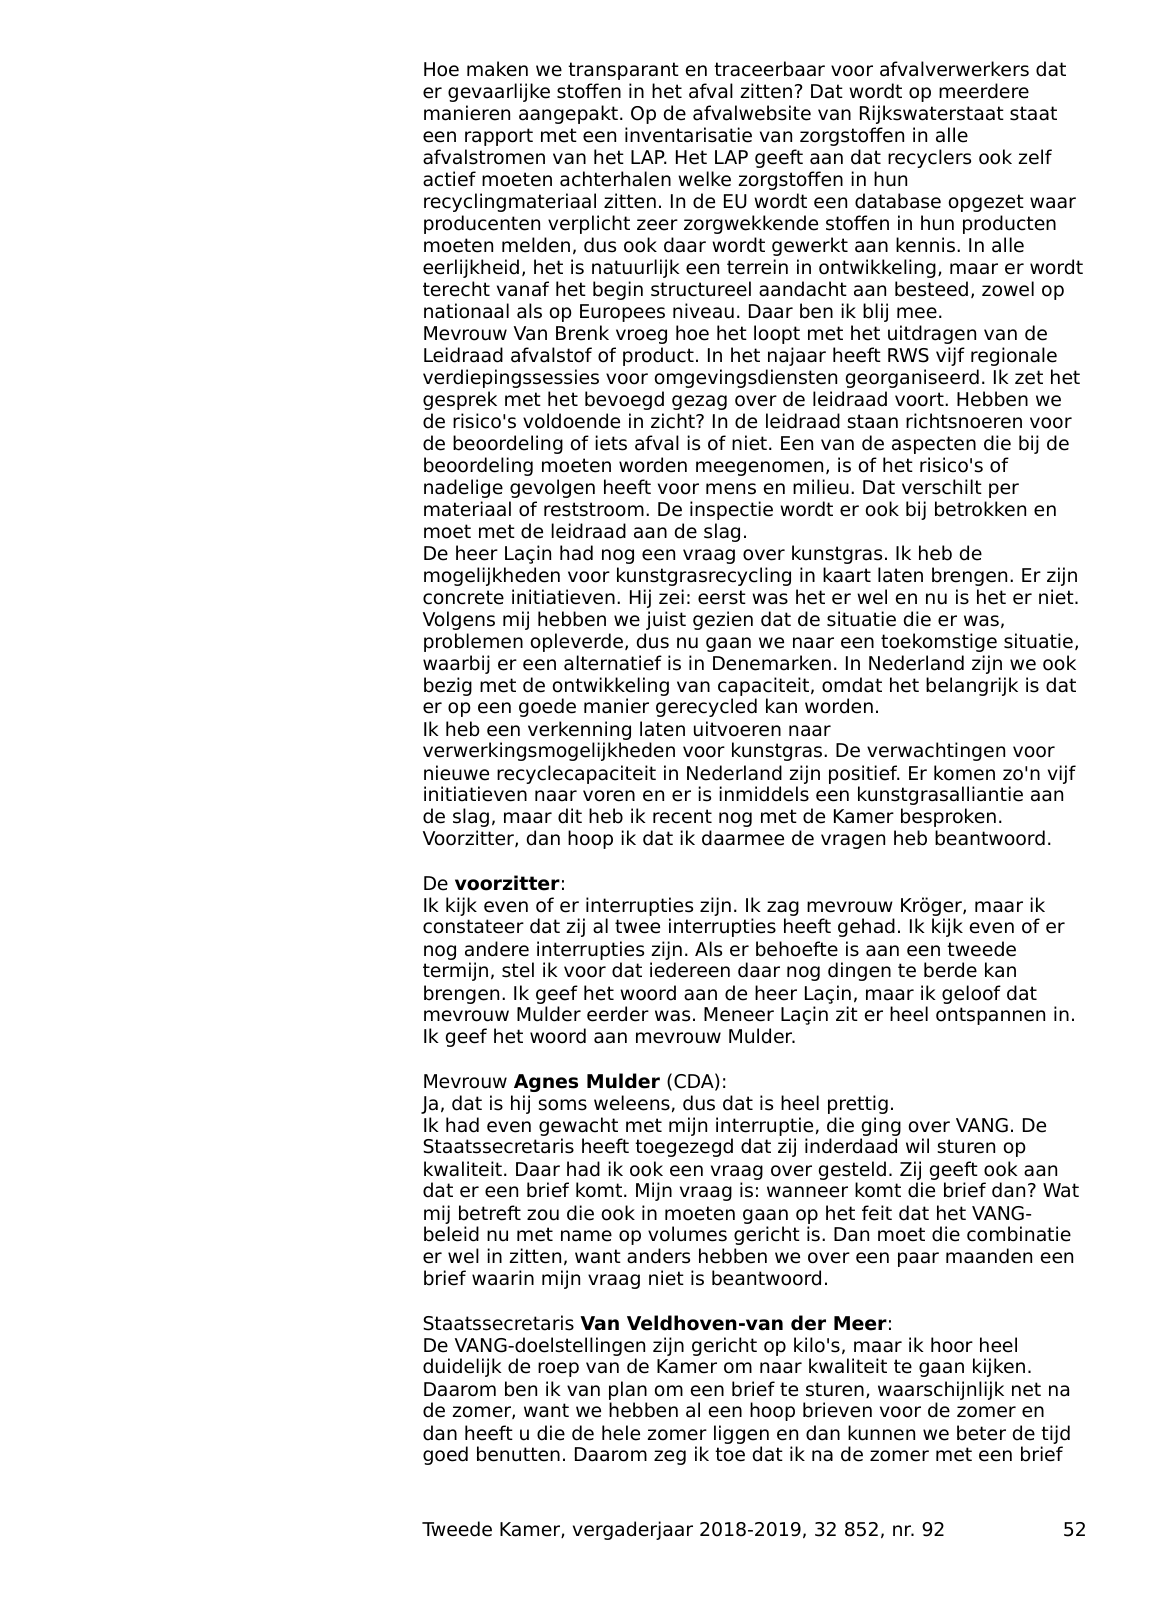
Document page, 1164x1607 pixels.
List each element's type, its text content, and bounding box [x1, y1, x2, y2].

text Mevrouw Van Brenk vroeg hoe het loopt met het uitdragen van de Leidraad afvalstof of product. In het najaar heeft RWS vijf regionale verdiepingssessies voor omgevingsdiensten georganiseerd. Ik zet het gesprek met het bevoegd gezag over de leidraad voort. Hebben we de risico's voldoende in zicht? In de leidraad staan richtsnoeren voor de beoordeling of iets afval is of niet. Een van de aspecten die bij de beoordeling moeten worden meegenomen, is of het risico's of nadelige gevolgen heeft voor mens en milieu. Dat verschilt per materiaal of reststroom. De inspectie wordt er ook bij betrokken en moet met de leidraad aan de slag. [422, 323, 1087, 543]
text De VANG-doelstellingen zijn gericht op kilo's, maar ik hoor heel duidelijk de roep van de Kamer om naar kwaliteit te gaan kijken. Daarom ben ik van plan om een brief te sturen, waarschijnlijk net na de zomer, want we hebben al een hoop brieven voor de zomer en dan heeft u die de hele zomer liggen en dan kunnen we beter de tijd goed benutten. Daarom zeg ik toe dat ik na de zomer met een brief [422, 1334, 1087, 1466]
text Ik heb een verkenning laten uitvoeren naar verwerkingsmogelijkheden voor kunstgras. De verwachtingen voor nieuwe recyclecapaciteit in Nederland zijn positief. Er komen zo'n vijf initiatieven naar voren en er is inmiddels een kunstgrasalliantie aan de slag, maar dit heb ik recent nog met de Kamer besproken. [422, 718, 1087, 828]
text Hoe maken we transparant en traceerbaar voor afvalverwerkers dat er gevaarlijke stoffen in het afval zitten? Dat wordt op meerdere manieren aangepakt. Op de afvalwebsite van Rijkswaterstaat staat een rapport met een inventarisatie van zorgstoffen in alle afvalstromen van het LAP. Het LAP geeft aan dat recyclers ook zelf actief moeten achterhalen welke zorgstoffen in hun recyclingmateriaal zitten. In de EU wordt een database opgezet waar producenten verplicht zeer zorgwekkende stoffen in hun producten moeten melden, dus ook daar wordt gewerkt aan kennis. In alle eerlijkheid, het is natuurlijk een terrein in ontwikkeling, maar er wordt terecht vanaf het begin structureel aandacht aan besteed, zowel op nationaal als op Europees niveau. Daar ben ik blij mee. [422, 59, 1087, 323]
text Mevrouw Agnes Mulder (CDA): [422, 1071, 1087, 1092]
text Ik kijk even of er interrupties zijn. Ik zag mevrouw Kröger, maar ik constateer dat zij al twee interrupties heeft gehad. Ik kijk even of er nog andere interrupties zijn. Als er behoefte is aan een tweede termijn, stel ik voor dat iedereen daar nog dingen te berde kan brengen. Ik geef het woord aan de heer Laçin, maar ik geloof dat mevrouw Mulder eerder was. Meneer Laçin zit er heel ontspannen in. Ik geef het woord aan mevrouw Mulder. [422, 894, 1087, 1048]
text Voorzitter, dan hoop ik dat ik daarmee de vragen heb beantwoord. [422, 828, 1087, 850]
text Ik had even gewacht met mijn interruptie, die ging over VANG. De Staatssecretaris heeft toegezegd dat zij inderdaad wil sturen op kwaliteit. Daar had ik ook een vraag over gesteld. Zij geeft ook aan dat er een brief komt. Mijn vraag is: wanneer komt die brief dan? Wat mij betreft zou die ook in moeten gaan op het feit dat het VANG-beleid nu met name op volumes gericht is. Dan moet die combinatie er wel in zitten, want anders hebben we over een paar maanden een brief waarin mijn vraag niet is beantwoord. [422, 1114, 1087, 1290]
text Ja, dat is hij soms weleens, dus dat is heel prettig. [422, 1092, 1087, 1114]
text De voorzitter: [422, 872, 1087, 894]
text De heer Laçin had nog een vraag over kunstgras. Ik heb de mogelijkheden voor kunstgrasrecycling in kaart laten brengen. Er zijn concrete initiatieven. Hij zei: eerst was het er wel en nu is het er niet. Volgens mij hebben we juist gezien dat de situatie die er was, problemen opleverde, dus nu gaan we naar een toekomstige situatie, waarbij er een alternatief is in Denemarken. In Nederland zijn we ook bezig met de ontwikkeling van capaciteit, omdat het belangrijk is dat er op een goede manier gerecycled kan worden. [422, 543, 1087, 718]
text Staatssecretaris Van Veldhoven-van der Meer: [422, 1312, 1087, 1334]
